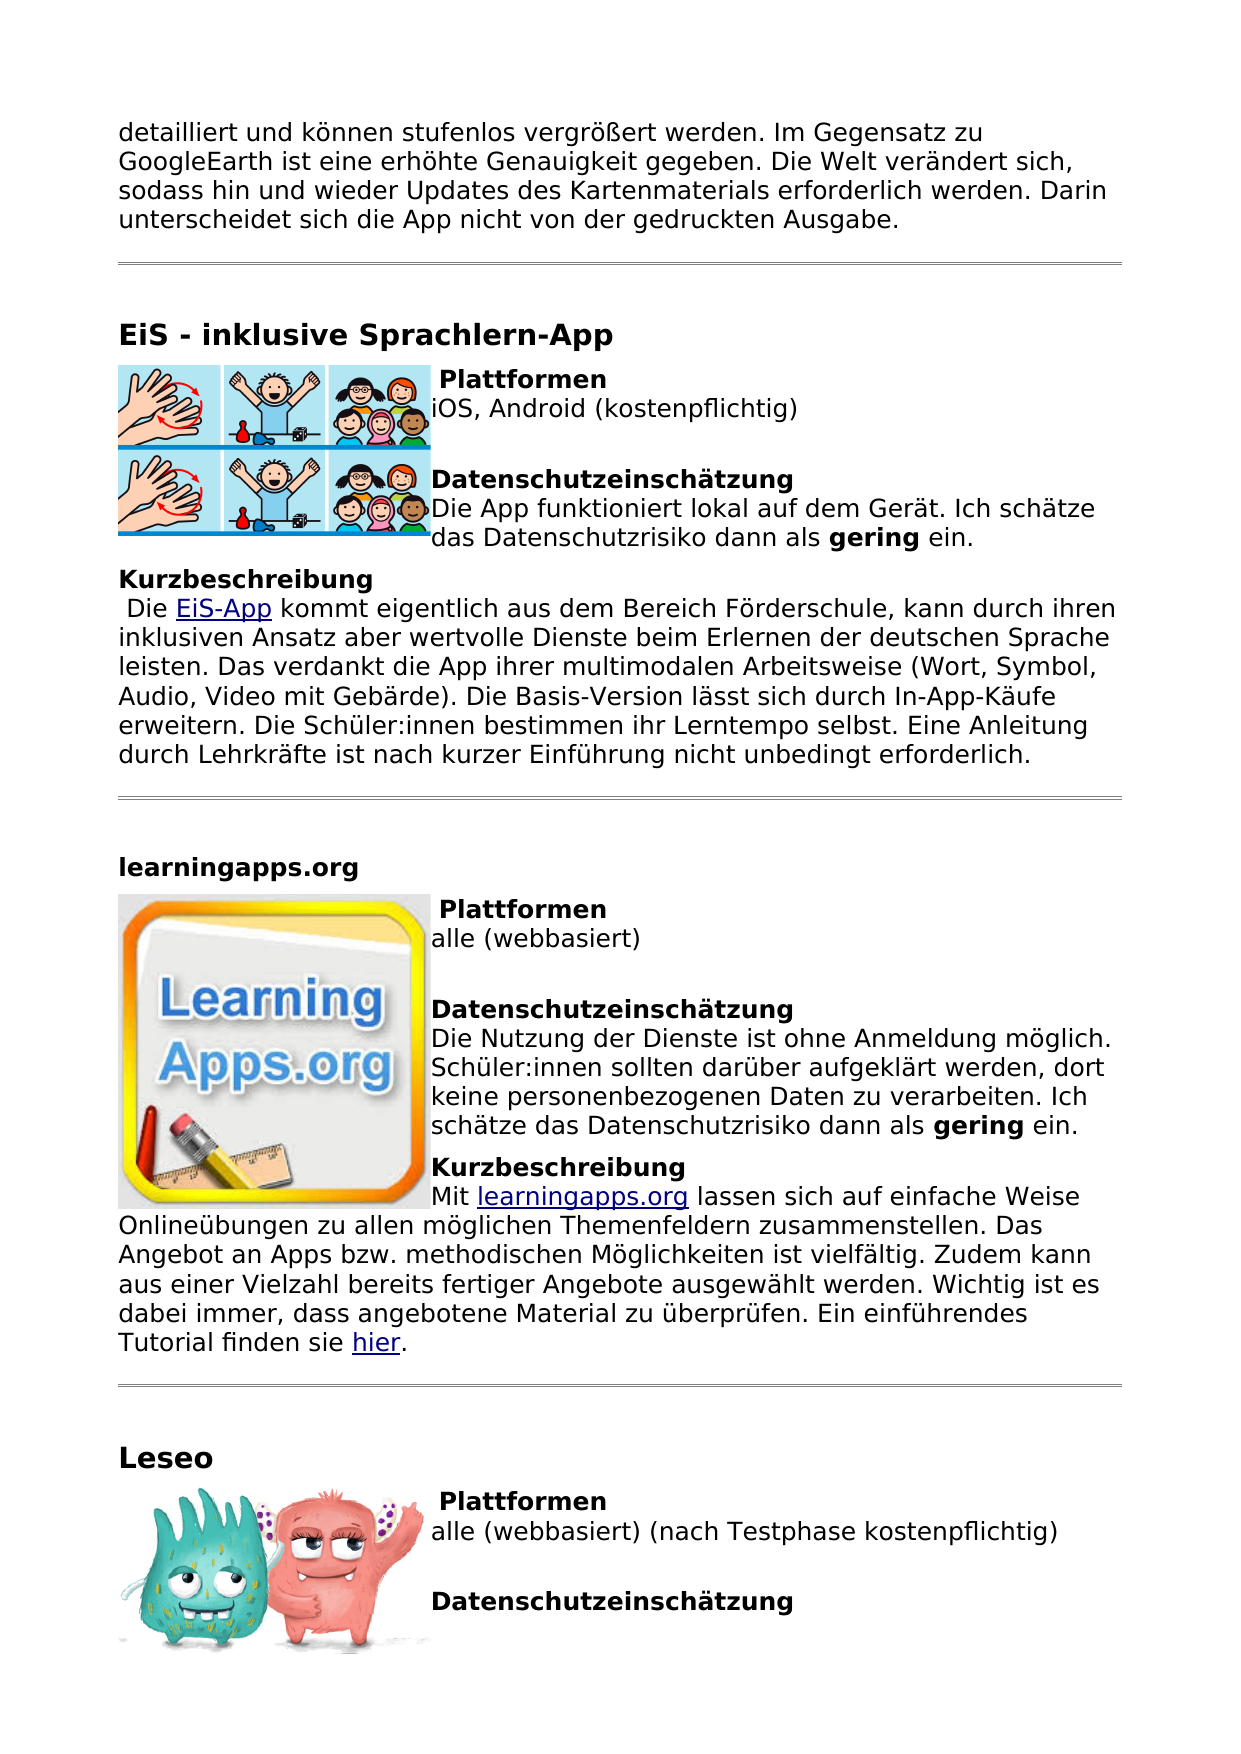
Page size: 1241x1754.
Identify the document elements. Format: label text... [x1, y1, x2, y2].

picture [118, 894, 431, 1209]
subtitle EiS - inklusive Sprachlern-App [118, 319, 1122, 353]
text Plattformen alle (webbasiert) [431, 895, 1122, 982]
text detailliert und können stufenlos vergrößert werden. Im Gegensatz zu GoogleEarth ist eine erhöhte Genauigkeit gegeben. Die Welt verändert sich, sodass hin und wieder Updates des Kartenmaterials erforderlich werden. Darin unterscheidet sich die App nicht von der gedruckten Ausgabe. [118, 118, 1122, 235]
text Kurzbeschreibung Die EiS-App kommt eigentlich aus dem Bereich Förderschule, kann durch ihren inklusiven Ansatz aber wertvolle Dienste beim Erlernen der deutschen Sprache leisten. Das verdankt die App ihrer multimodalen Arbeitsweise (Wort, Symbol, Audio, Video mit Gebärde). Die Basis-Version lässt sich durch In-App-Käufe erweitern. Die Schüler:innen bestimmen ihr Lerntempo selbst. Eine Anleitung durch Lehrkräfte ist nach kurzer Einführung nicht unbedingt erforderlich. [118, 565, 1122, 769]
text Datenschutzeinschätzung Die App funktioniert lokal auf dem Gerät. Ich schätze das Datenschutzrisiko dann als gering ein. [118, 465, 1122, 553]
text Kurzbeschreibung Mit learningapps.org lassen sich auf einfache Weise Onlineübungen zu allen möglichen Themenfeldern zusammenstellen. Das Angebot an Apps bzw. methodischen Möglichkeiten ist vielfältig. Zudem kann aus einer Vielzahl bereits fertiger Angebote ausgewählt werden. Wichtig ist es dabei immer, dass angebotene Material zu überprüfen. Ein einführendes Tutorial finden sie hier. [118, 1153, 1122, 1357]
text Datenschutzeinschätzung Die Nutzung der Dienste ist ohne Anmeldung möglich. Schüler:innen sollten darüber aufgeklärt werden, dort keine personenbezogenen Daten zu verarbeiten. Ich schätze das Datenschutzrisiko dann als gering ein. [431, 995, 1122, 1141]
subtitle Leseo [118, 1441, 1122, 1475]
text Datenschutzeinschätzung [431, 1588, 1122, 1617]
picture [118, 1487, 431, 1654]
subtitle learningapps.org [118, 853, 1122, 882]
picture [118, 365, 431, 536]
text Plattformen iOS, Android (kostenpflichtig) [431, 365, 1122, 453]
text Plattformen alle (webbasiert) (nach Testphase kostenpflichtig) [431, 1488, 1122, 1575]
